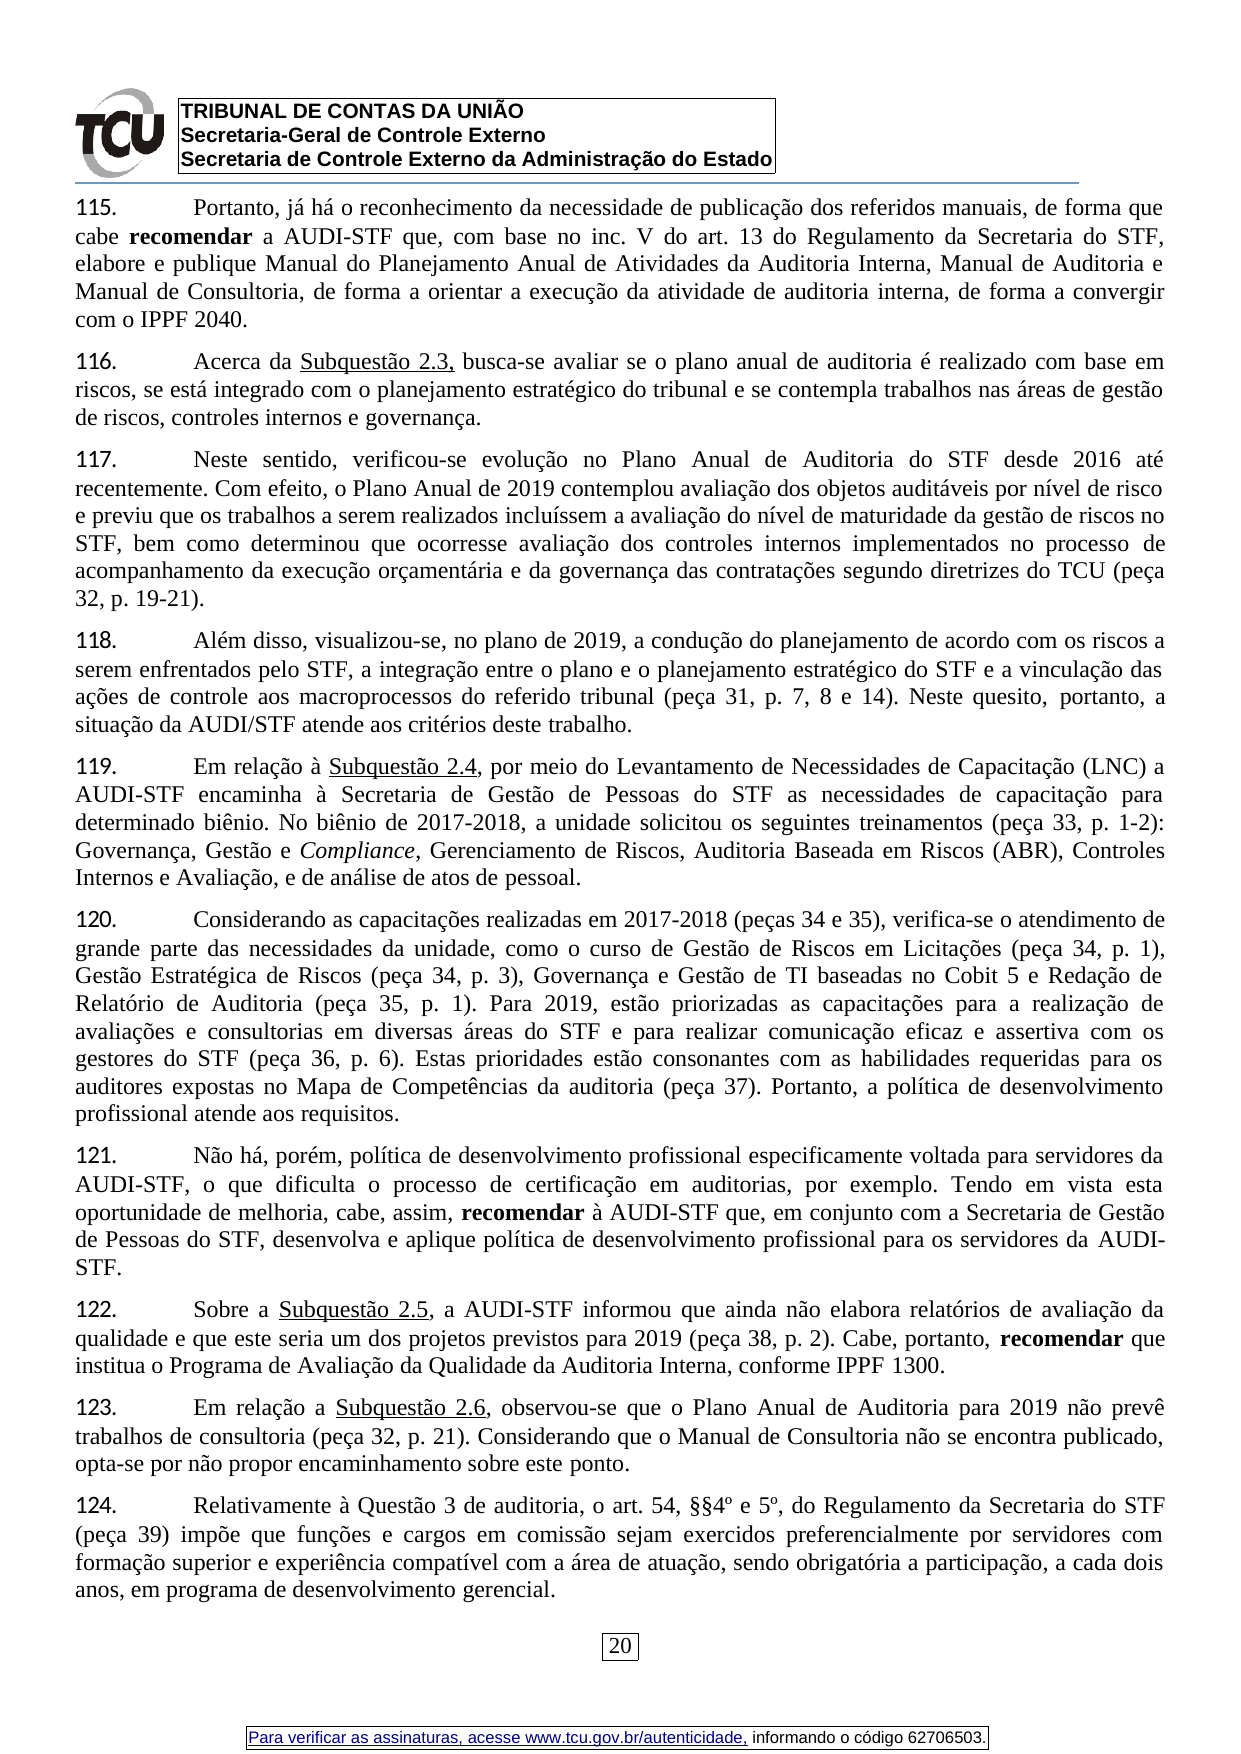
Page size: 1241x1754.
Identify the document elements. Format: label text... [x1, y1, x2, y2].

list Relativamente à Questão 3 de auditoria, o art. 54, §§4º e 5º, do Regulamento da Secretaria do STF (peça 39) impõe que funções e cargos em comissão sejam exercidos preferencialmente por servidores com formação superior e experiência compatível com a área de atuação, sendo obrigatória a participação, a cada dois anos, em programa de desenvolvimento gerencial. [75, 1489, 1166, 1603]
list Considerando as capacitações realizadas em 2017-2018 (peças 34 e 35), verifica-se o atendimento de grande parte das necessidades da unidade, como o curso de Gestão de Riscos em Licitações (peça 34, p. 1), Gestão Estratégica de Riscos (peça 34, p. 3), Governança e Gestão de TI baseadas no Cobit 5 e Redação de Relatório de Auditoria (peça 35, p. 1). Para 2019, estão priorizadas as capacitações para a realização de avaliações e consultorias em diversas áreas do STF e para realizar comunicação eficaz e assertiva com os gestores do STF (peça 36, p. 6). Estas prioridades estão consonantes com as habilidades requeridas para os auditores expostas no Mapa de Competências da auditoria (peça 37). Portanto, a política de desenvolvimento profissional atende aos requisitos. [75, 903, 1166, 1127]
list Em relação à Subquestão 2.4, por meio do Levantamento de Necessidades de Capacitação (LNC) a AUDI-STF encaminha à Secretaria de Gestão de Pessoas do STF as necessidades de capacitação para determinado biênio. No biênio de 2017-2018, a unidade solicitou os seguintes treinamentos (peça 33, p. 1-2): Governança, Gestão e Compliance, Gerenciamento de Riscos, Auditoria Baseada em Riscos (ABR), Controles Internos e Avaliação, e de análise de atos de pessoal. [75, 750, 1166, 891]
list Portanto, já há o reconhecimento da necessidade de publicação dos referidos manuais, de forma que cabe recomendar a AUDI-STF que, com base no inc. V do art. 13 do Regulamento da Secretaria do STF, elabore e publique Manual do Planejamento Anual de Atividades da Auditoria Interna, Manual de Auditoria e Manual de Consultoria, de forma a orientar a execução da atividade de auditoria interna, de forma a convergir com o IPPF 2040. [75, 191, 1166, 332]
list Neste sentido, verificou-se evolução no Plano Anual de Auditoria do STF desde 2016 até recentemente. Com efeito, o Plano Anual de 2019 contemplou avaliação dos objetos auditáveis por nível de risco e previu que os trabalhos a serem realizados incluíssem a avaliação do nível de maturidade da gestão de riscos no STF, bem como determinou que ocorresse avaliação dos controles internos implementados no processo de acompanhamento da execução orçamentária e da governança das contratações segundo diretrizes do TCU (peça 32, p. 19-21). [75, 443, 1166, 612]
list Além disso, visualizou-se, no plano de 2019, a condução do planejamento de acordo com os riscos a serem enfrentados pelo STF, a integração entre o plano e o planejamento estratégico do STF e a vinculação das ações de controle aos macroprocessos do referido tribunal (peça 31, p. 7, 8 e 14). Neste quesito, portanto, a situação da AUDI/STF atende aos critérios deste trabalho. [75, 624, 1166, 737]
picture [75, 88, 164, 178]
list Acerca da Subquestão 2.3, busca-se avaliar se o plano anual de auditoria é realizado com base em riscos, se está integrado com o planejamento estratégico do tribunal e se contempla trabalhos nas áreas de gestão de riscos, controles internos e governança. [75, 345, 1166, 431]
list Não há, porém, política de desenvolvimento profissional especificamente voltada para servidores da AUDI-STF, o que dificulta o processo de certificação em auditorias, por exemplo. Tendo em vista esta oportunidade de melhoria, cabe, assim, recomendar à AUDI-STF que, em conjunto com a Secretaria de Gestão de Pessoas do STF, desenvolva e aplique política de desenvolvimento profissional para os servidores da AUDI-STF. [75, 1139, 1166, 1281]
list Em relação a Subquestão 2.6, observou-se que o Plano Anual de Auditoria para 2019 não prevê trabalhos de consultoria (peça 32, p. 21). Considerando que o Manual de Consultoria não se encontra publicado, opta-se por não propor encaminhamento sobre este ponto. [75, 1391, 1166, 1477]
list Sobre a Subquestão 2.5, a AUDI-STF informou que ainda não elabora relatórios de avaliação da qualidade e que este seria um dos projetos previstos para 2019 (peça 38, p. 2). Cabe, portanto, recomendar que institua o Programa de Avaliação da Qualidade da Auditoria Interna, conforme IPPF 1300. [75, 1293, 1165, 1379]
